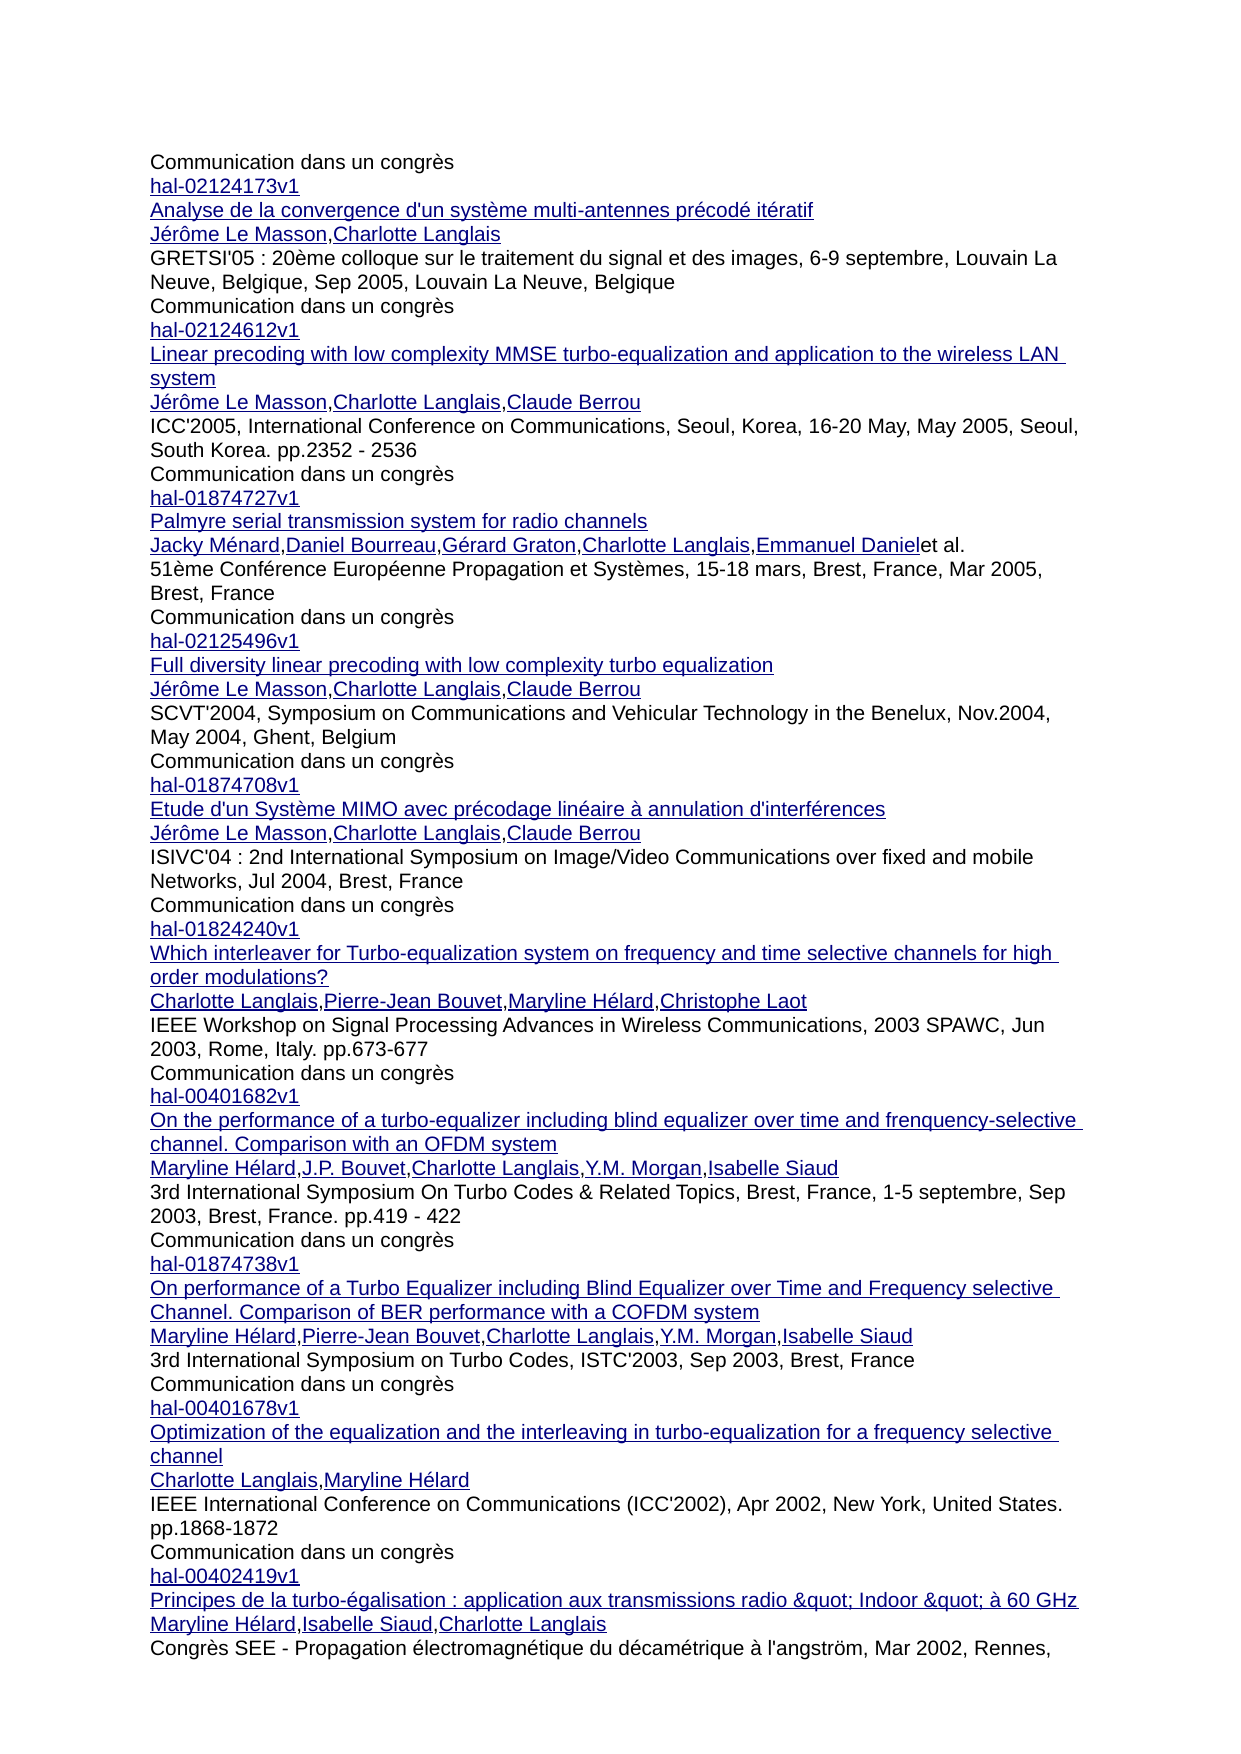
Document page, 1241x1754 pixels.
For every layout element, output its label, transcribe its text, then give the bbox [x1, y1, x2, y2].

table_cell Optimization of the equalization and the interleaving in turbo-equalization for a frequency selective channel Charlotte Langlais,Maryline Hélard IEEE International Conference on Communications (ICC'2002), Apr 2002, New York, United States. pp.1868-1872 Communication dans un congrès hal-00402419v1 [150, 1420, 1090, 1587]
table_cell Communication dans un congrès hal-02124173v1 [150, 150, 1090, 198]
table_cell Which interleaver for Turbo-equalization system on frequency and time selective channels for high order modulations? Charlotte Langlais,Pierre-Jean Bouvet,Maryline Hélard,Christophe Laot IEEE Workshop on Signal Processing Advances in Wireless Communications, 2003 SPAWC, Jun 2003, Rome, Italy. pp.673-677 Communication dans un congrès hal-00401682v1 [150, 941, 1090, 1108]
table_cell Palmyre serial transmission system for radio channels Jacky Ménard,Daniel Bourreau,Gérard Graton,Charlotte Langlais,Emmanuel Danielet al. 51ème Conférence Européenne Propagation et Systèmes, 15-18 mars, Brest, France, Mar 2005, Brest, France Communication dans un congrès hal-02125496v1 [150, 509, 1090, 653]
table_cell Etude d'un Système MIMO avec précodage linéaire à annulation d'interférences Jérôme Le Masson,Charlotte Langlais,Claude Berrou ISIVC'04 : 2nd International Symposium on Image/Video Communications over fixed and mobile Networks, Jul 2004, Brest, France Communication dans un congrès hal-01824240v1 [150, 797, 1090, 941]
table_cell Full diversity linear precoding with low complexity turbo equalization Jérôme Le Masson,Charlotte Langlais,Claude Berrou SCVT'2004, Symposium on Communications and Vehicular Technology in the Benelux, Nov.2004, May 2004, Ghent, Belgium Communication dans un congrès hal-01874708v1 [150, 653, 1090, 797]
table_cell Analyse de la convergence d'un système multi-antennes précodé itératif Jérôme Le Masson,Charlotte Langlais GRETSI'05 : 20ème colloque sur le traitement du signal et des images, 6-9 septembre, Louvain La Neuve, Belgique, Sep 2005, Louvain La Neuve, Belgique Communication dans un congrès hal-02124612v1 [150, 198, 1090, 342]
table_cell Principes de la turbo-égalisation : application aux transmissions radio &quot; Indoor &quot; à 60 GHz Maryline Hélard,Isabelle Siaud,Charlotte Langlais Congrès SEE - Propagation électromagnétique du décamétrique à l'angström, Mar 2002, Rennes, [150, 1588, 1090, 1659]
table_cell Linear precoding with low complexity MMSE turbo-equalization and application to the wireless LAN system Jérôme Le Masson,Charlotte Langlais,Claude Berrou ICC'2005, International Conference on Communications, Seoul, Korea, 16-20 May, May 2005, Seoul, South Korea. pp.2352 - 2536 Communication dans un congrès hal-01874727v1 [150, 342, 1090, 509]
table_cell On the performance of a turbo-equalizer including blind equalizer over time and frenquency-selective channel. Comparison with an OFDM system Maryline Hélard,J.P. Bouvet,Charlotte Langlais,Y.M. Morgan,Isabelle Siaud 3rd International Symposium On Turbo Codes & Related Topics, Brest, France, 1-5 septembre, Sep 2003, Brest, France. pp.419 - 422 Communication dans un congrès hal-01874738v1 [150, 1108, 1090, 1276]
table_cell On performance of a Turbo Equalizer including Blind Equalizer over Time and Frequency selective Channel. Comparison of BER performance with a COFDM system Maryline Hélard,Pierre-Jean Bouvet,Charlotte Langlais,Y.M. Morgan,Isabelle Siaud 3rd International Symposium on Turbo Codes, ISTC'2003, Sep 2003, Brest, France Communication dans un congrès hal-00401678v1 [150, 1276, 1090, 1420]
